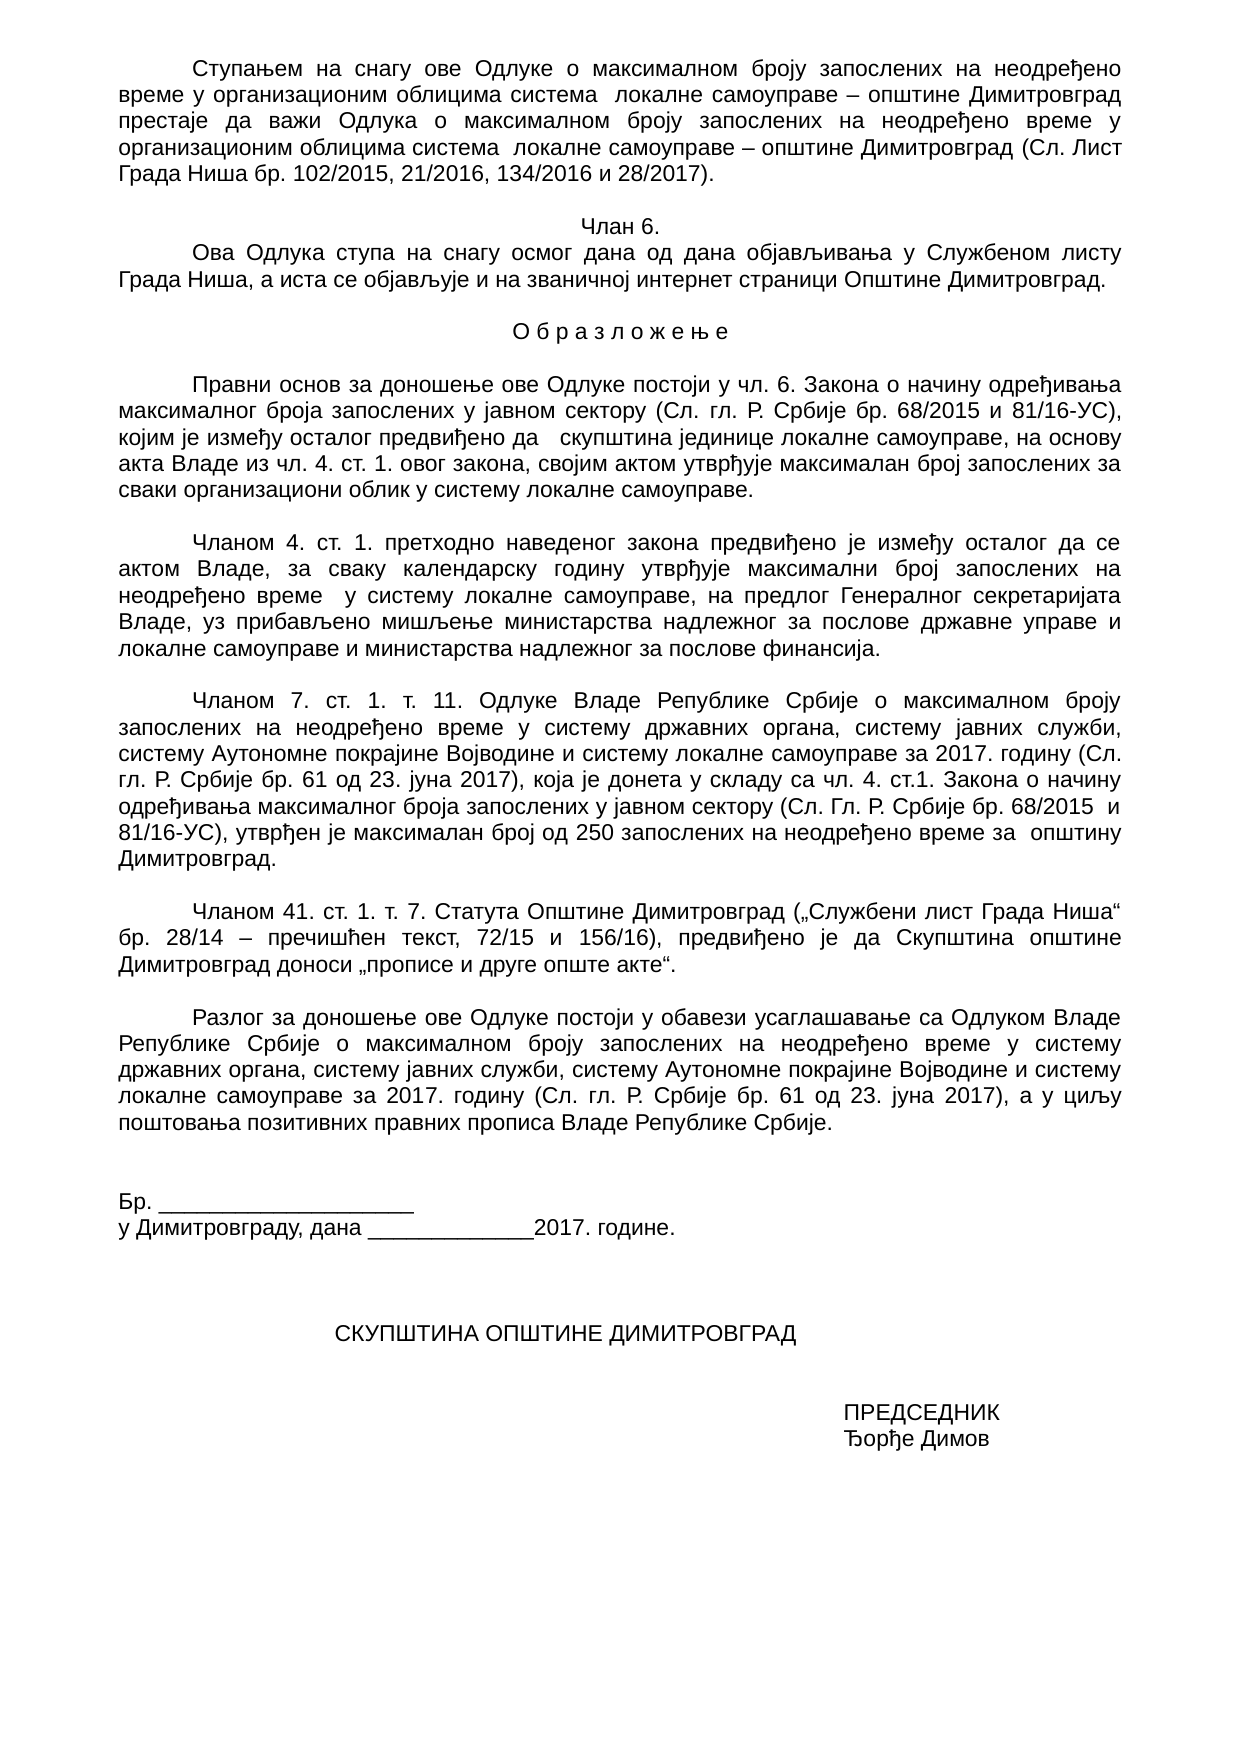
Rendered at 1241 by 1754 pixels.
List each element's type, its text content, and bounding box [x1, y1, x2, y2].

text Члан 6. [118, 213, 1122, 239]
text ПРЕДСЕДНИК [118, 1399, 1122, 1425]
text Чланом 7. ст. 1. т. 11. Одлуке Владе Републике Србије о максималном броју запослених на неодређено време у систему државних органа, систему јавних служби, систему Аутономне покрајине Војводине и систему локалне самоуправе за 2017. годину (Сл. гл. Р. Србије бр. 61 од 23. јуна 2017), која је донета у складу са чл. 4. ст.1. Закона о начину одређивања максималног броја запослених у јавном сектору (Сл. Гл. Р. Србије бр. 68/2015 и 81/16-УС), утврђен је максималан број од 250 запослених на неодређено време за општину Димитровград. [118, 687, 1122, 872]
text СКУПШТИНА ОПШТИНЕ ДИМИТРОВГРАД [118, 1320, 1122, 1346]
text Чланом 4. ст. 1. претходно наведеног закона предвиђено је између осталог да се актом Владе, за сваку календарску годину утврђује максимални број запослених на неодређено време у систему локалне самоуправе, на предлог Генералног секретаријата Владе, уз прибављено мишљење министарства надлежног за послове државне управе и локалне самоуправе и министарства надлежног за послове финансија. [118, 529, 1122, 661]
text Правни основ за доношење ове Одлуке постоји у чл. 6. Закона о начину одређивања максималног броја запослених у јавном сектору (Сл. гл. Р. Србије бр. 68/2015 и 81/16-УС), којим је између осталог предвиђено да скупштина јединице локалне самоуправе, на основу акта Владе из чл. 4. ст. 1. овог закона, својим актом утврђује максималан број запослених за сваки организациони облик у систему локалне самоуправе. [118, 371, 1122, 503]
text О б р а з л о ж е њ е [118, 318, 1122, 344]
text Бр. ____________________ [118, 1188, 1122, 1214]
text Ова Одлука ступа на снагу осмог дана од дана објављивања у Службеном листу Града Ниша, а иста се објављује и на званичној интернет страници Општине Димитровград. [118, 239, 1122, 292]
text у Димитровграду, дана _____________2017. године. [118, 1214, 1122, 1241]
text Чланом 41. ст. 1. т. 7. Статута Општине Димитровград („Службени лист Града Ниша“ бр. 28/14 – пречишћен текст, 72/15 и 156/16), предвиђено је да Скупштина општине Димитровград доноси „прописе и друге опште акте“. [118, 898, 1122, 977]
text Ђорђе Димов [118, 1425, 1122, 1451]
text Разлог за доношење ове Одлуке постоји у обавези усаглашавање са Одлуком Владе Републике Србије о максималном броју запослених на неодређено време у систему државних органа, систему јавних служби, систему Аутономне покрајине Војводине и систему локалне самоуправе за 2017. годину (Сл. гл. Р. Србије бр. 61 од 23. јуна 2017), а у циљу поштовања позитивних правних прописа Владе Републике Србије. [118, 1003, 1122, 1135]
text Ступањем на снагу ове Одлуке о максималном броју запослених на неодређено време у организационим облицима система локалне самоуправе – општине Димитровград престаје да важи Одлука о максималном броју запослених на неодређено време у организационим облицима система локалне самоуправе – општине Димитровград (Сл. Лист Града Ниша бр. 102/2015, 21/2016, 134/2016 и 28/2017). [118, 55, 1122, 186]
